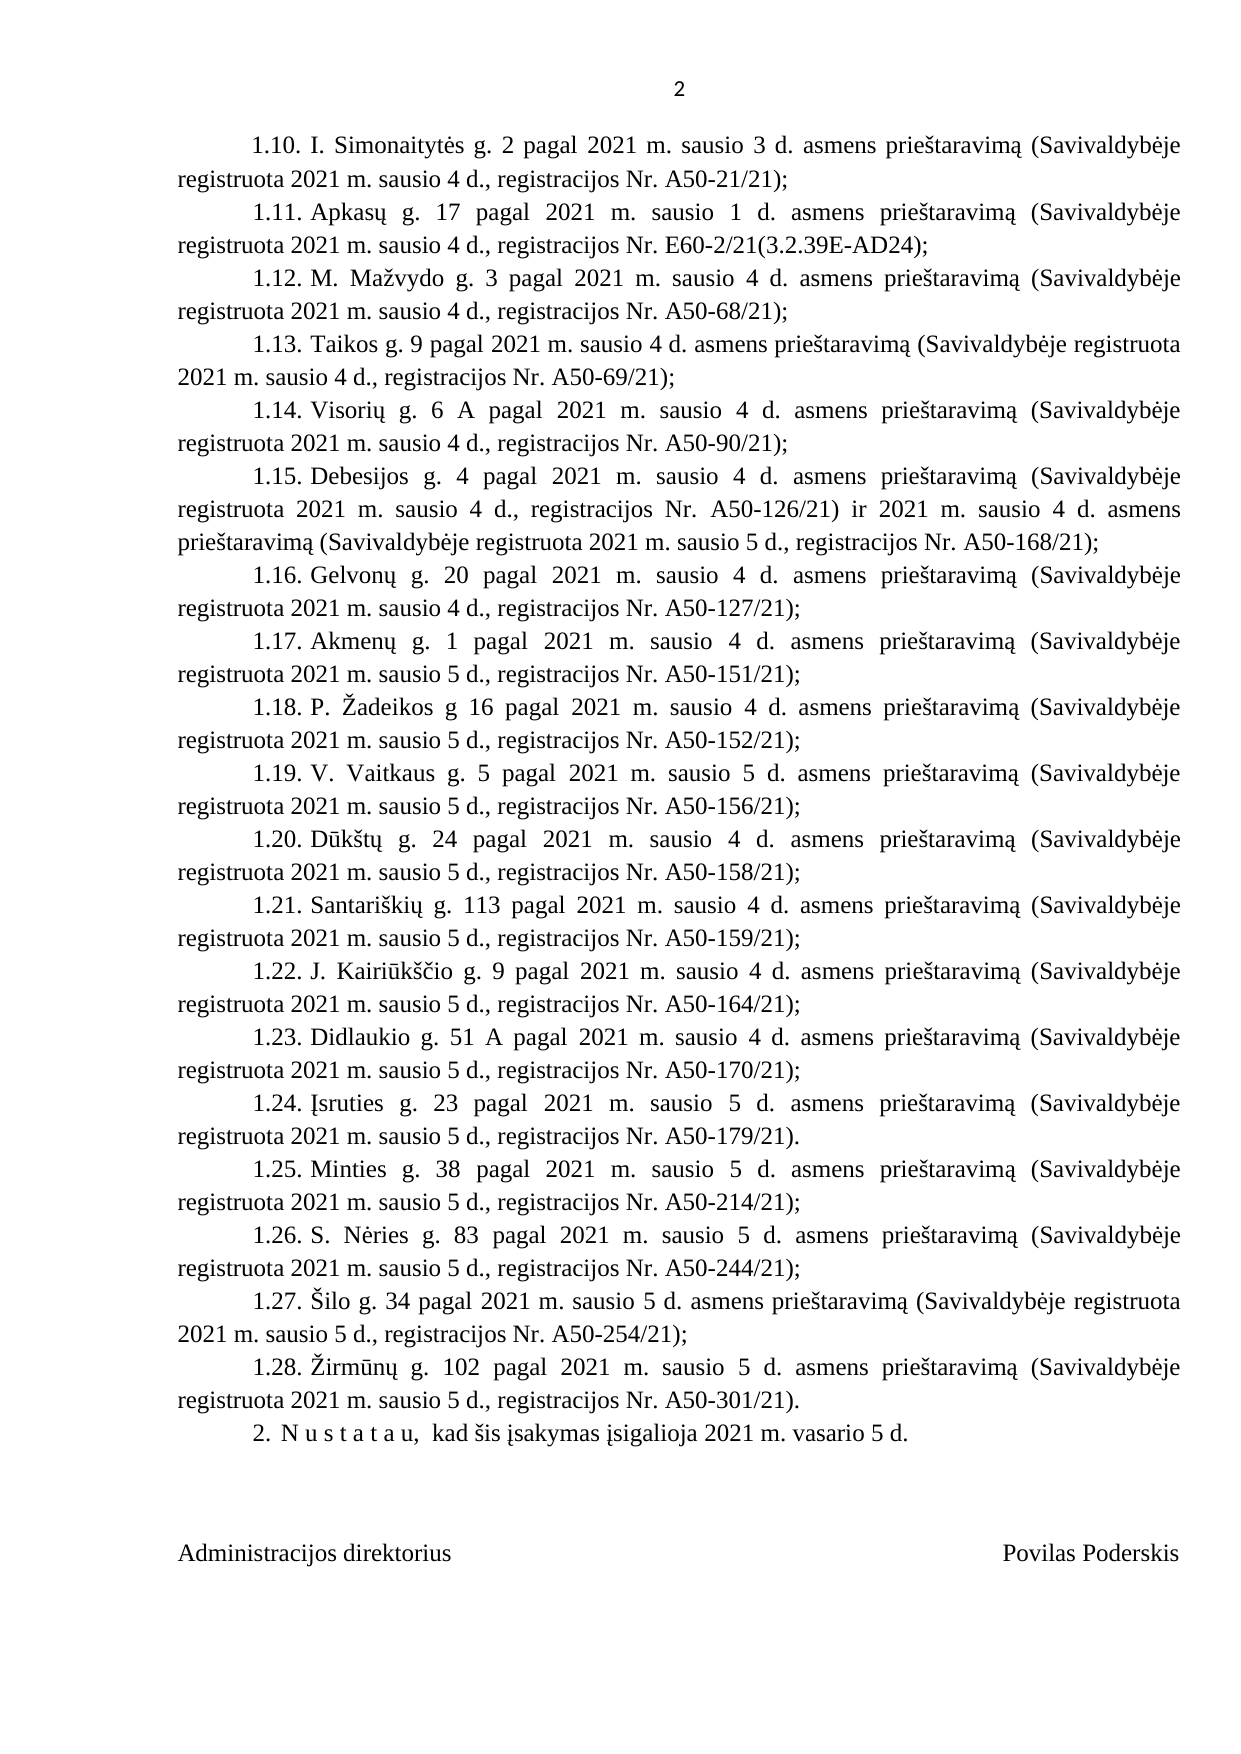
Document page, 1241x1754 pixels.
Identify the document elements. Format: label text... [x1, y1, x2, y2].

text 1.19. V. Vaitkaus g. 5 pagal 2021 m. sausio 5 d. asmens prieštaravimą (Savivaldybėje registruota 2021 m. sausio 5 d., registracijos Nr. A50-156/21); [177, 758, 1181, 820]
text Administracijos direktorius Povilas Poderskis [177, 1538, 1181, 1566]
text 1.14. Visorių g. 6 A pagal 2021 m. sausio 4 d. asmens prieštaravimą (Savivaldybėje registruota 2021 m. sausio 4 d., registracijos Nr. A50-90/21); [177, 395, 1181, 457]
text 2. N u s t a t a u, kad šis įsakymas įsigalioja 2021 m. vasario 5 d. [177, 1418, 1181, 1447]
text 1.12. M. Mažvydo g. 3 pagal 2021 m. sausio 4 d. asmens prieštaravimą (Savivaldybėje registruota 2021 m. sausio 4 d., registracijos Nr. A50-68/21); [177, 263, 1181, 324]
text 1.26. S. Nėries g. 83 pagal 2021 m. sausio 5 d. asmens prieštaravimą (Savivaldybėje registruota 2021 m. sausio 5 d., registracijos Nr. A50-244/21); [177, 1220, 1181, 1282]
text 1.28. Žirmūnų g. 102 pagal 2021 m. sausio 5 d. asmens prieštaravimą (Savivaldybėje registruota 2021 m. sausio 5 d., registracijos Nr. A50-301/21). [177, 1352, 1181, 1414]
text 1.22. J. Kairiūkščio g. 9 pagal 2021 m. sausio 4 d. asmens prieštaravimą (Savivaldybėje registruota 2021 m. sausio 5 d., registracijos Nr. A50-164/21); [177, 956, 1181, 1018]
text 1.25. Minties g. 38 pagal 2021 m. sausio 5 d. asmens prieštaravimą (Savivaldybėje registruota 2021 m. sausio 5 d., registracijos Nr. A50-214/21); [177, 1154, 1181, 1216]
text 1.10. I. Simonaitytės g. 2 pagal 2021 m. sausio 3 d. asmens prieštaravimą (Savivaldybėje registruota 2021 m. sausio 4 d., registracijos Nr. A50-21/21); [177, 131, 1181, 192]
text 1.23. Didlaukio g. 51 A pagal 2021 m. sausio 4 d. asmens prieštaravimą (Savivaldybėje registruota 2021 m. sausio 5 d., registracijos Nr. A50-170/21); [177, 1022, 1181, 1084]
text 1.27. Šilo g. 34 pagal 2021 m. sausio 5 d. asmens prieštaravimą (Savivaldybėje registruota 2021 m. sausio 5 d., registracijos Nr. A50-254/21); [177, 1286, 1181, 1348]
text 1.21. Santariškių g. 113 pagal 2021 m. sausio 4 d. asmens prieštaravimą (Savivaldybėje registruota 2021 m. sausio 5 d., registracijos Nr. A50-159/21); [177, 890, 1181, 952]
text 1.20. Dūkštų g. 24 pagal 2021 m. sausio 4 d. asmens prieštaravimą (Savivaldybėje registruota 2021 m. sausio 5 d., registracijos Nr. A50-158/21); [177, 824, 1181, 886]
text 1.13. Taikos g. 9 pagal 2021 m. sausio 4 d. asmens prieštaravimą (Savivaldybėje registruota 2021 m. sausio 4 d., registracijos Nr. A50-69/21); [177, 329, 1181, 391]
text 1.17. Akmenų g. 1 pagal 2021 m. sausio 4 d. asmens prieštaravimą (Savivaldybėje registruota 2021 m. sausio 5 d., registracijos Nr. A50-151/21); [177, 626, 1181, 688]
text 1.18. P. Žadeikos g 16 pagal 2021 m. sausio 4 d. asmens prieštaravimą (Savivaldybėje registruota 2021 m. sausio 5 d., registracijos Nr. A50-152/21); [177, 692, 1181, 754]
text 1.16. Gelvonų g. 20 pagal 2021 m. sausio 4 d. asmens prieštaravimą (Savivaldybėje registruota 2021 m. sausio 4 d., registracijos Nr. A50-127/21); [177, 560, 1181, 622]
text 1.11. Apkasų g. 17 pagal 2021 m. sausio 1 d. asmens prieštaravimą (Savivaldybėje registruota 2021 m. sausio 4 d., registracijos Nr. E60-2/21(3.2.39E-AD24); [177, 197, 1181, 258]
text 1.24. Įsruties g. 23 pagal 2021 m. sausio 5 d. asmens prieštaravimą (Savivaldybėje registruota 2021 m. sausio 5 d., registracijos Nr. A50-179/21). [177, 1088, 1181, 1150]
text 1.15. Debesijos g. 4 pagal 2021 m. sausio 4 d. asmens prieštaravimą (Savivaldybėje registruota 2021 m. sausio 4 d., registracijos Nr. A50-126/21) ir 2021 m. sausio 4 d. asmens prieštaravimą (Savivaldybėje registruota 2021 m. sausio 5 d., registracijos Nr. A50-168/21); [177, 461, 1181, 556]
